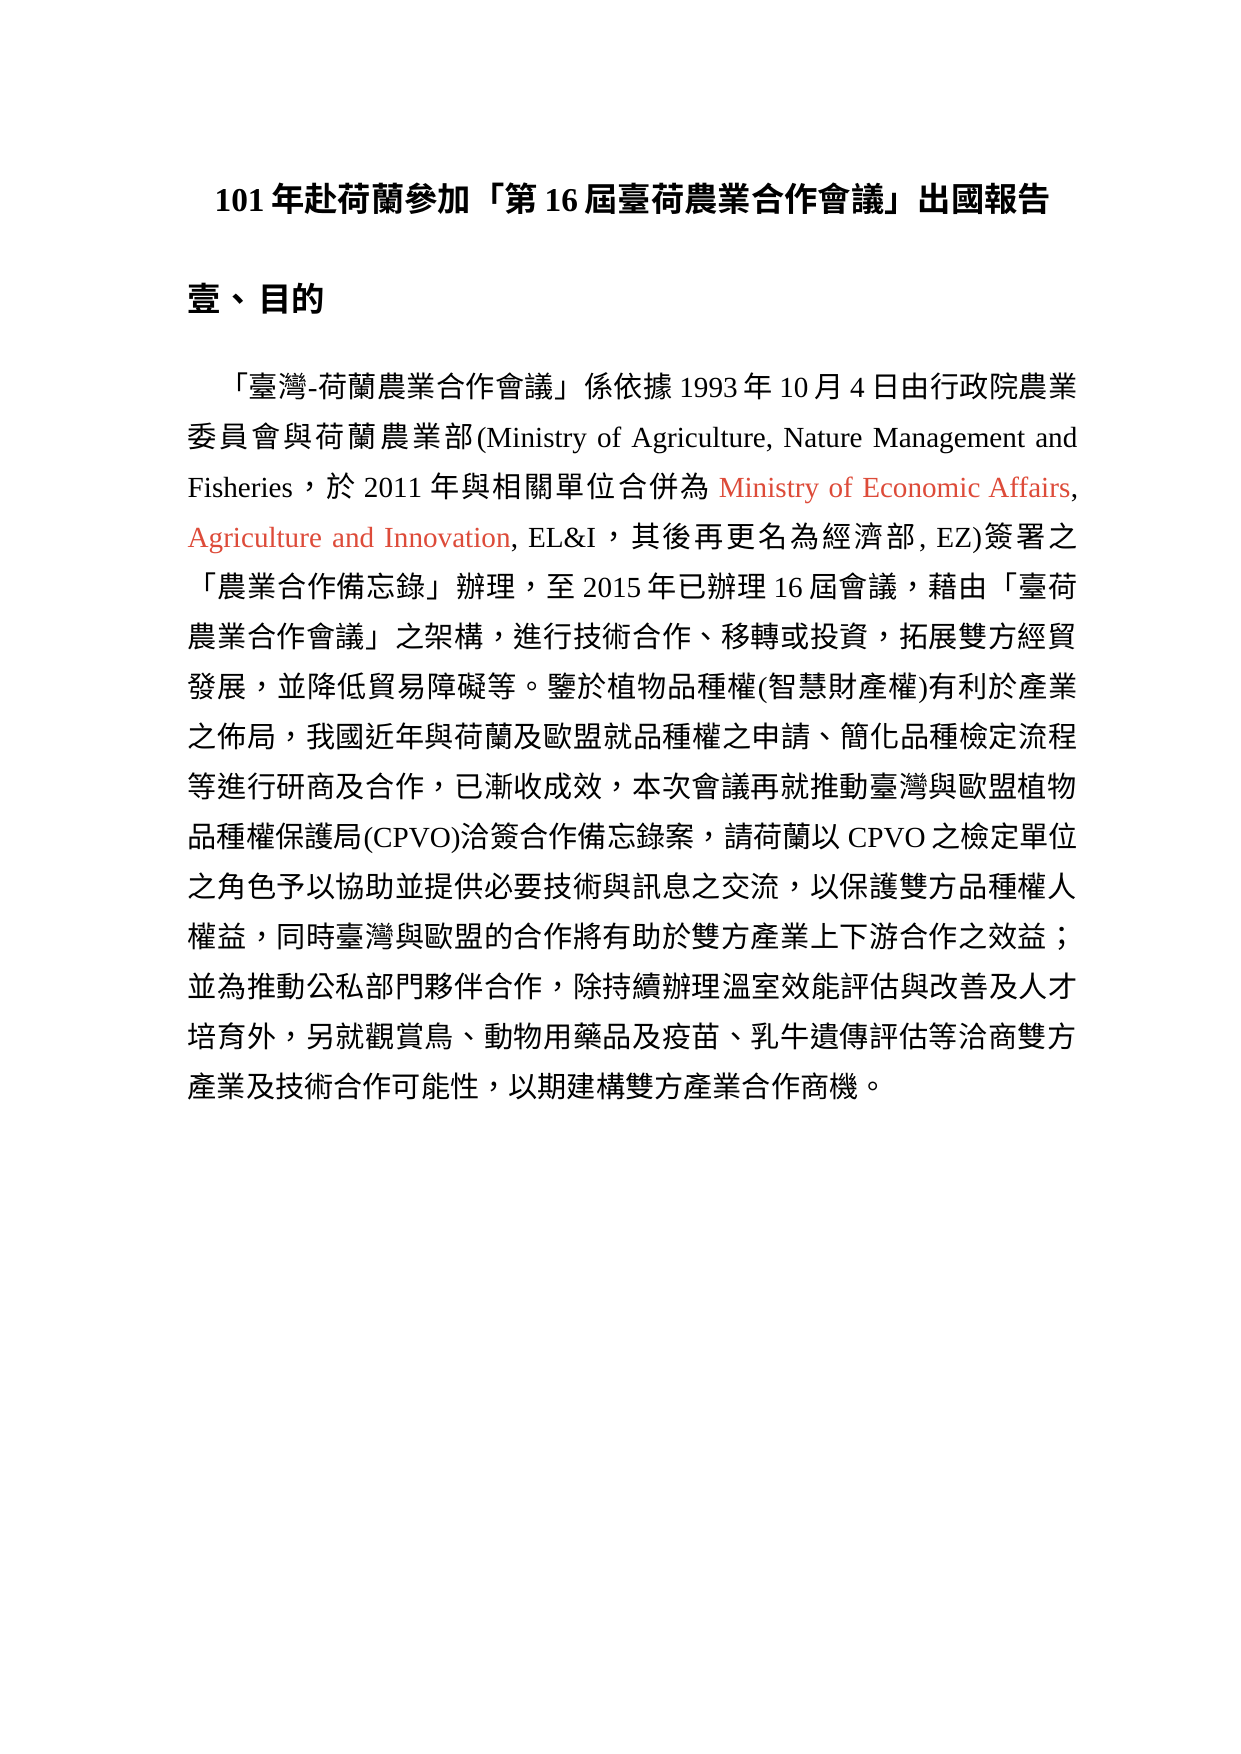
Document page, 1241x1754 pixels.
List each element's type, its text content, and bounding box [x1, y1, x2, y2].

text 「臺灣-荷蘭農業合作會議」係依據1993年10月4日由行政院農業委員會與荷蘭農業部(Ministry of Agriculture, Nature Management and Fisheries，於2011年與相關單位合併為Ministry of Economic Affairs, Agriculture and Innovation, EL&I，其後再更名為經濟部, EZ)簽署之「農業合作備忘錄」辦理，至2015年已辦理16屆會議，藉由「臺荷農業合作會議」之架構，進行技術合作、移轉或投資，拓展雙方經貿發展，並降低貿易障礙等。鑒於植物品種權(智慧財產權)有利於產業之佈局，我國近年與荷蘭及歐盟就品種權之申請、簡化品種檢定流程等進行研商及合作，已漸收成效，本次會議再就推動臺灣與歐盟植物品種權保護局(CPVO)洽簽合作備忘錄案，請荷蘭以CPVO之檢定單位之角色予以協助並提供必要技術與訊息之交流，以保護雙方品種權人權益，同時臺灣與歐盟的合作將有助於雙方產業上下游合作之效益；並為推動公私部門夥伴合作，除持續辦理溫室效能評估與改善及人才培育外，另就觀賞鳥、動物用藥品及疫苗、乳牛遺傳評估等洽商雙方產業及技術合作可能性，以期建構雙方產業合作商機。 [187, 357, 1078, 1107]
subtitle 目的 [187, 253, 1078, 328]
text 101年赴荷蘭參加「第16屆臺荷農業合作會議」出國報告 [187, 162, 1078, 224]
